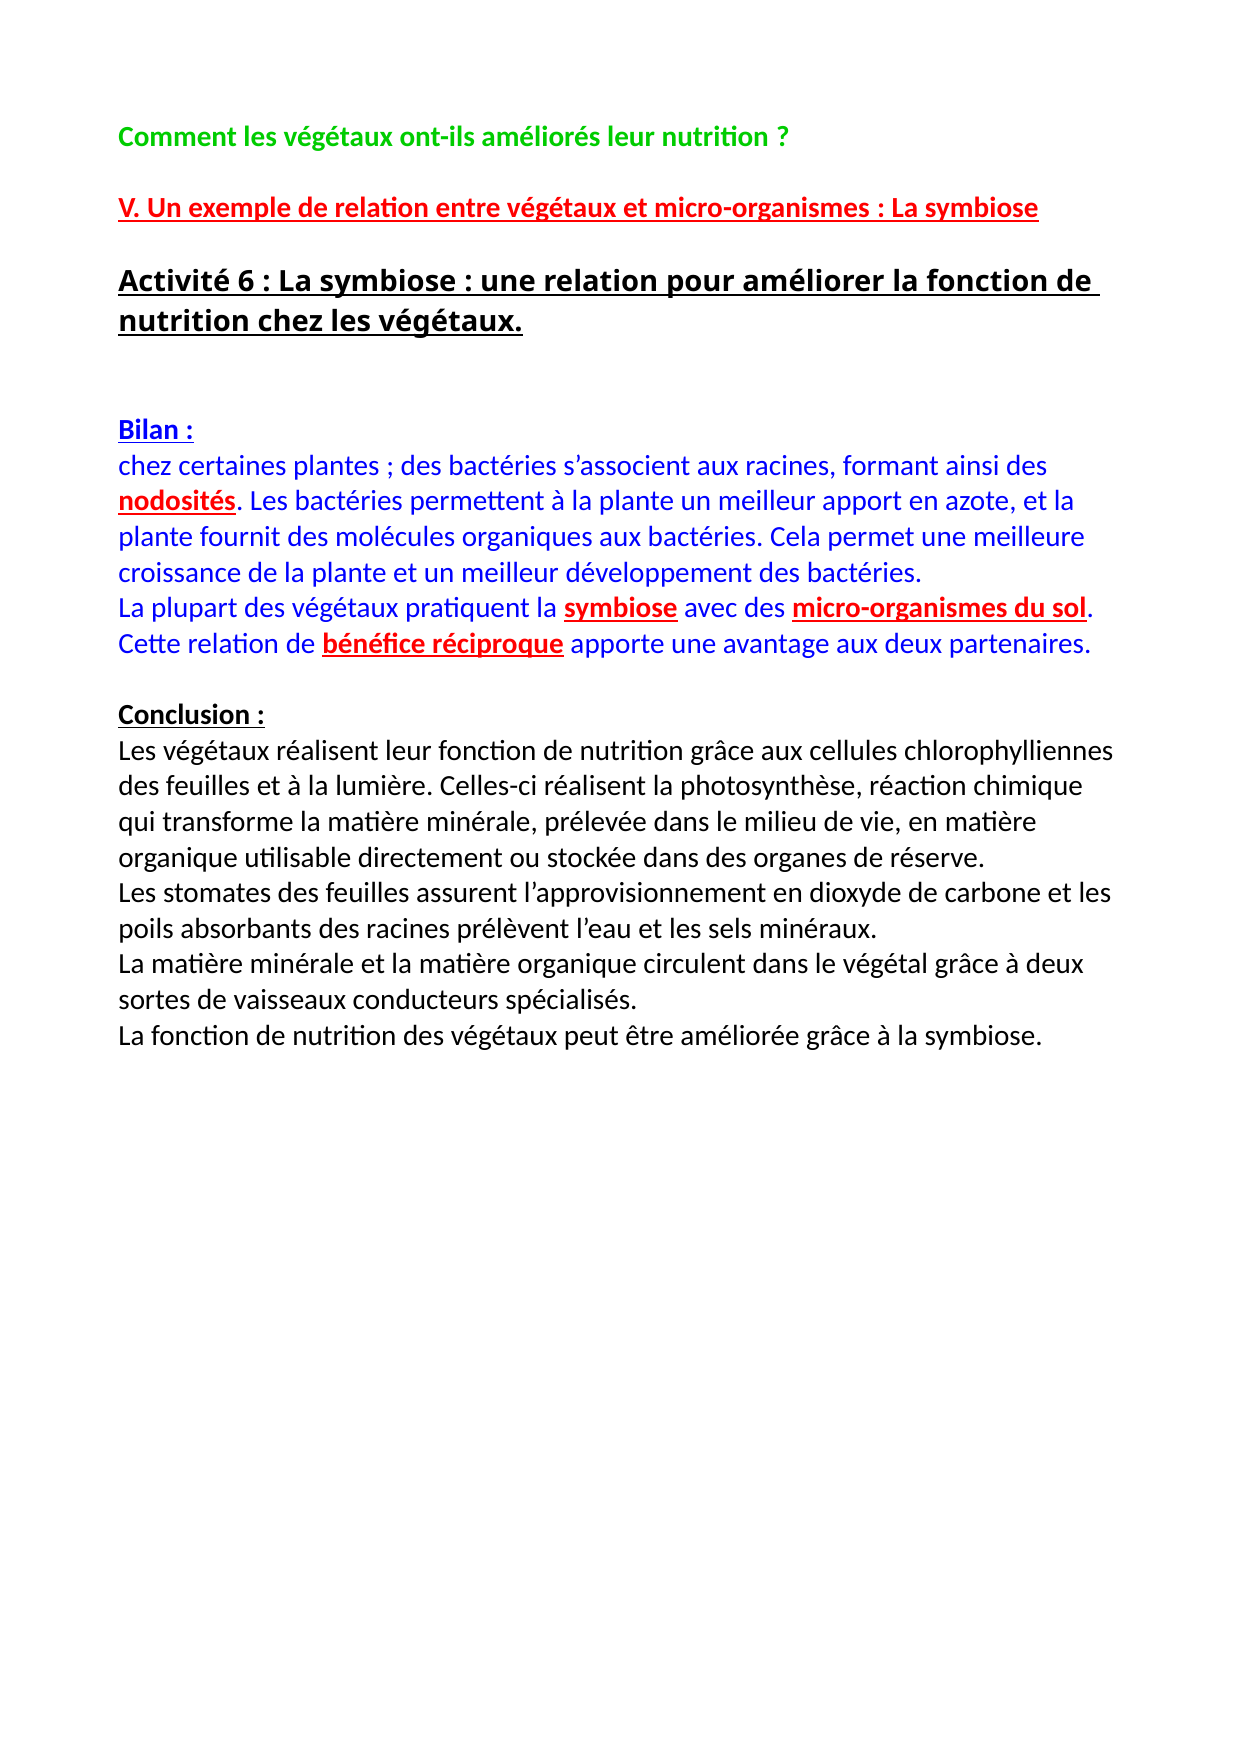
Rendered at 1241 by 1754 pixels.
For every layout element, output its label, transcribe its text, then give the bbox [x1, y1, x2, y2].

text Comment les végétaux ont-ils améliorés leur nutrition ? [118, 118, 1122, 154]
text Activité 6 : La symbiose : une relation pour améliorer la fonction de nutrition chez les végétaux. [118, 261, 1122, 340]
text Les végétaux réalisent leur fonction de nutrition grâce aux cellules chlorophylliennes des feuilles et à la lumière. Celles-ci réalisent la photosynthèse, réaction chimique qui transforme la matière minérale, prélevée dans le milieu de vie, en matière organique utilisable directement ou stockée dans des organes de réserve. [118, 732, 1122, 874]
text Les stomates des feuilles assurent l’approvisionnement en dioxyde de carbone et les poils absorbants des racines prélèvent l’eau et les sels minéraux. [118, 874, 1122, 946]
text La fonction de nutrition des végétaux peut être améliorée grâce à la symbiose. [118, 1017, 1122, 1052]
text chez certaines plantes ; des bactéries s’associent aux racines, formant ainsi des nodosités. Les bactéries permettent à la plante un meilleur apport en azote, et la plante fournit des molécules organiques aux bactéries. Cela permet une meilleure croissance de la plante et un meilleur développement des bactéries. [118, 447, 1122, 589]
text Bilan : [118, 411, 1122, 447]
text La matière minérale et la matière organique circulent dans le végétal grâce à deux sortes de vaisseaux conducteurs spécialisés. [118, 946, 1122, 1017]
text V. Un exemple de relation entre végétaux et micro-organismes : La symbiose [118, 189, 1122, 225]
text Conclusion : [118, 696, 1122, 732]
text La plupart des végétaux pratiquent la symbiose avec des micro-organismes du sol. Cette relation de bénéfice réciproque apporte une avantage aux deux partenaires. [118, 589, 1122, 661]
